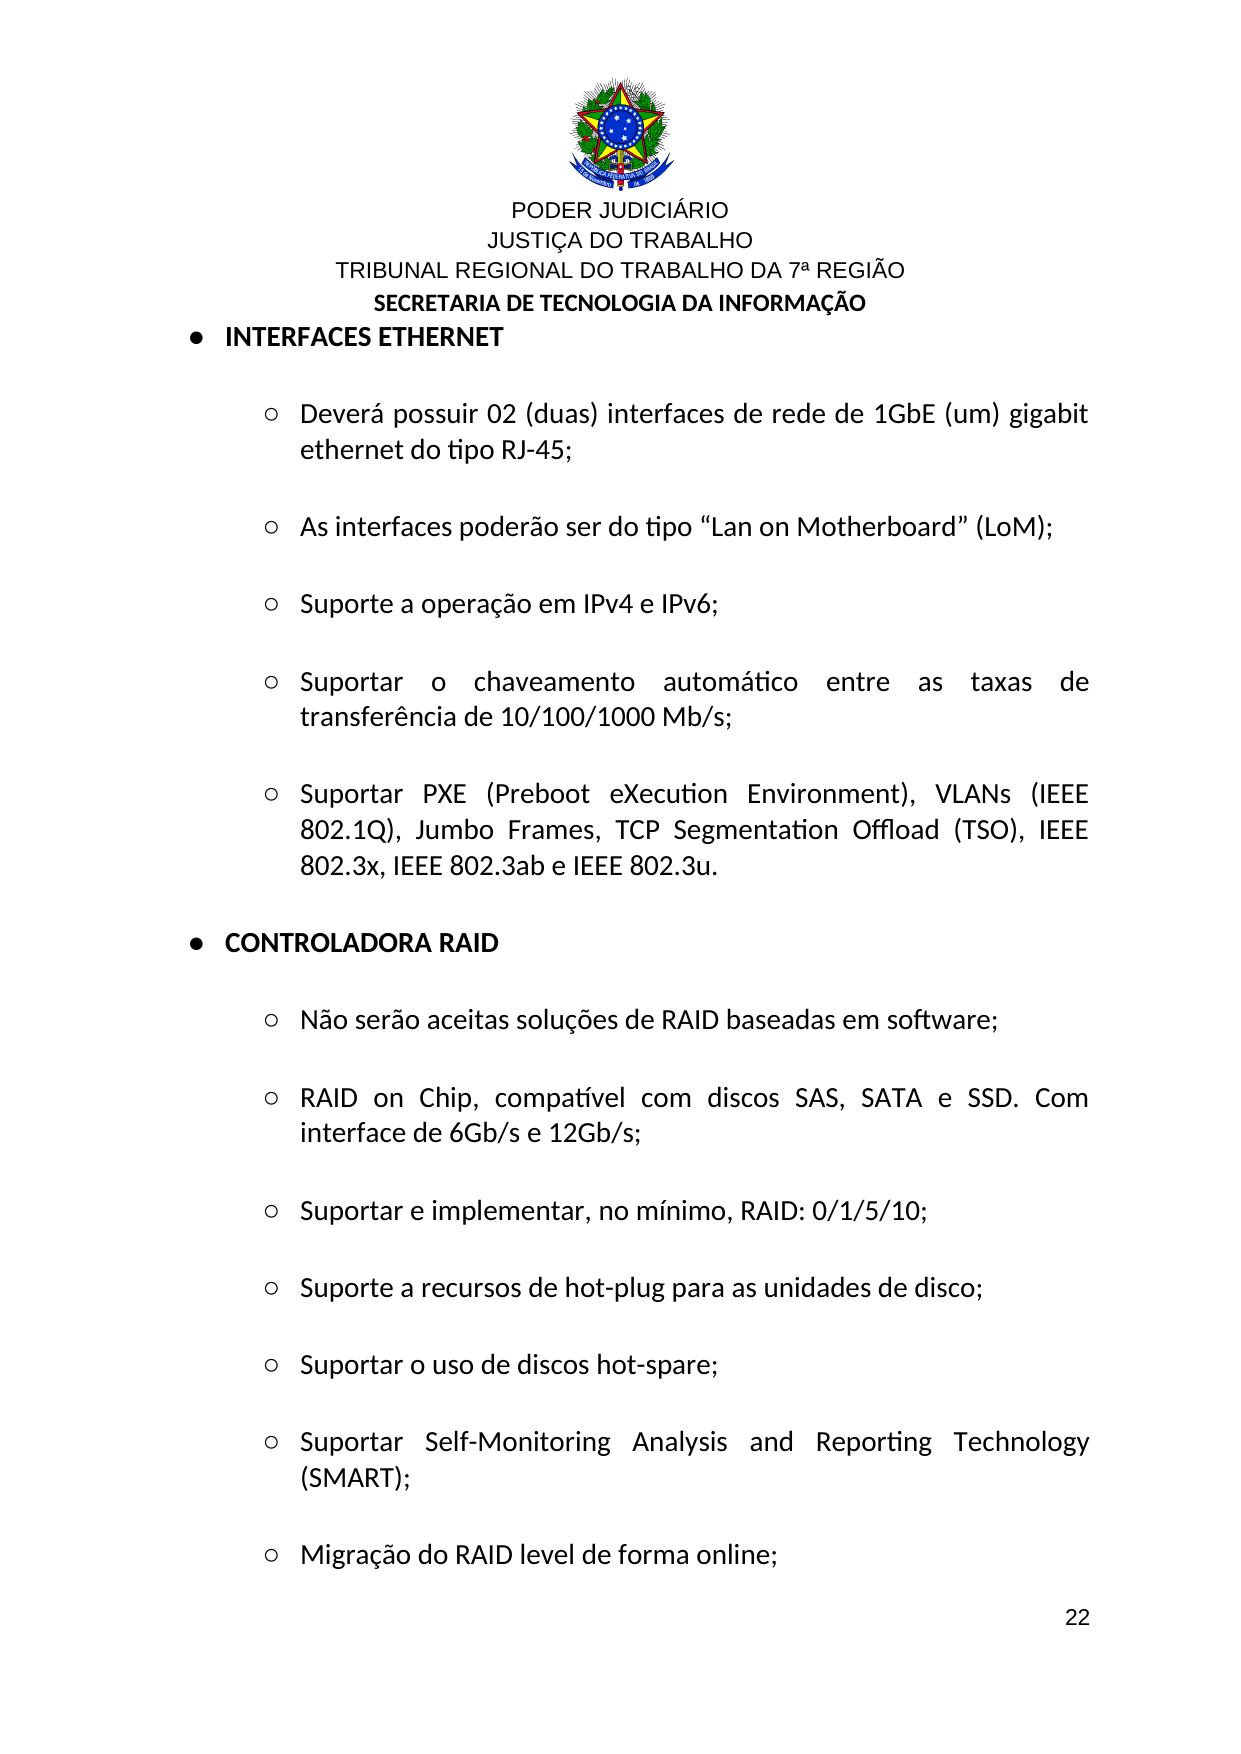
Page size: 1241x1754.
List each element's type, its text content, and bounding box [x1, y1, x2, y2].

list Suportar o uso de discos hot-spare; [262, 1346, 1090, 1382]
list Suporte a operação em IPv4 e IPv6; [262, 585, 1090, 621]
list Suportar Self-Monitoring Analysis and Reporting Technology (SMART); [262, 1423, 1090, 1495]
list Migração do RAID level de forma online; [262, 1536, 1090, 1572]
list CONTROLADORA RAID [187, 924, 1090, 960]
list Suporte a recursos de hot-plug para as unidades de disco; [262, 1269, 1090, 1304]
list Suportar o chaveamento automático entre as taxas de transferência de 10/100/1000 Mb/s; [262, 663, 1090, 734]
list INTERFACES ETHERNET [187, 318, 1090, 353]
list As interfaces poderão ser do tipo “Lan on Motherboard” (LoM); [262, 508, 1090, 544]
list Deverá possuir 02 (duas) interfaces de rede de 1GbE (um) gigabit ethernet do tipo RJ-45; [262, 395, 1090, 466]
list Suportar e implementar, no mínimo, RAID: 0/1/5/10; [262, 1192, 1090, 1227]
list Suportar PXE (Preboot eXecution Environment), VLANs (IEEE 802.1Q), Jumbo Frames, TCP Segmentation Offload (TSO), IEEE 802.3x, IEEE 802.3ab e IEEE 802.3u. [262, 776, 1090, 882]
list Não serão aceitas soluções de RAID baseadas em software; [262, 1001, 1090, 1037]
list RAID on Chip, compatível com discos SAS, SATA e SSD. Com interface de 6Gb/s e 12Gb/s; [262, 1079, 1090, 1150]
